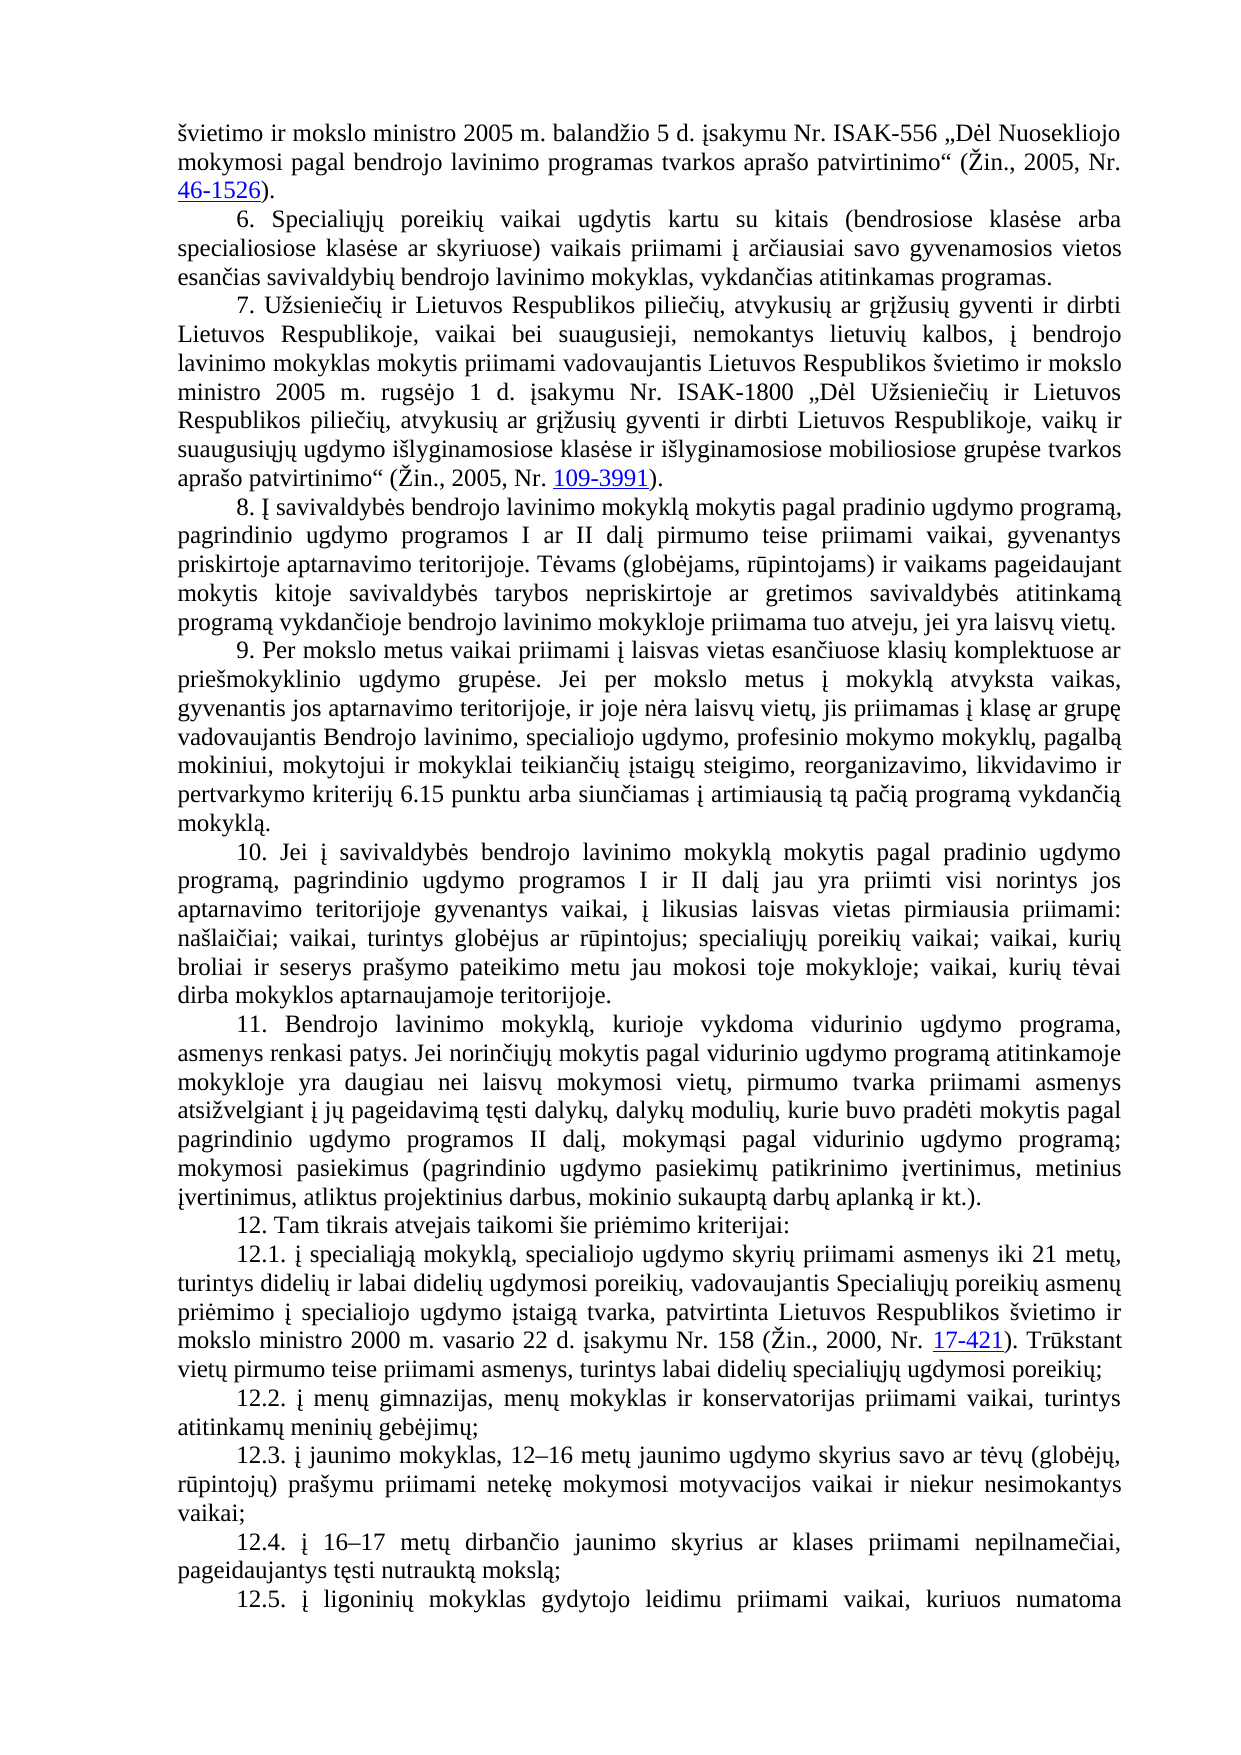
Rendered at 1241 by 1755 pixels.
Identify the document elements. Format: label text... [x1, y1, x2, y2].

text 8. Į savivaldybės bendrojo lavinimo mokyklą mokytis pagal pradinio ugdymo programą, pagrindinio ugdymo programos I ar II dalį pirmumo teise priimami vaikai, gyvenantys priskirtoje aptarnavimo teritorijoje. Tėvams (globėjams, rūpintojams) ir vaikams pageidaujant mokytis kitoje savivaldybės tarybos nepriskirtoje ar gretimos savivaldybės atitinkamą programą vykdančioje bendrojo lavinimo mokykloje priimama tuo atveju, jei yra laisvų vietų. [177, 492, 1122, 636]
text 11. Bendrojo lavinimo mokyklą, kurioje vykdoma vidurinio ugdymo programa, asmenys renkasi patys. Jei norinčiųjų mokytis pagal vidurinio ugdymo programą atitinkamoje mokykloje yra daugiau nei laisvų mokymosi vietų, pirmumo tvarka priimami asmenys atsižvelgiant į jų pageidavimą tęsti dalykų, dalykų modulių, kurie buvo pradėti mokytis pagal pagrindinio ugdymo programos II dalį, mokymąsi pagal vidurinio ugdymo programą; mokymosi pasiekimus (pagrindinio ugdymo pasiekimų patikrinimo įvertinimus, metinius įvertinimus, atliktus projektinius darbus, mokinio sukauptą darbų aplanką ir kt.). [177, 1009, 1122, 1211]
text 12.3. į jaunimo mokyklas, 12–16 metų jaunimo ugdymo skyrius savo ar tėvų (globėjų, rūpintojų) prašymu priimami netekę mokymosi motyvacijos vaikai ir niekur nesimokantys vaikai; [177, 1441, 1122, 1527]
text 10. Jei į savivaldybės bendrojo lavinimo mokyklą mokytis pagal pradinio ugdymo programą, pagrindinio ugdymo programos I ir II dalį jau yra priimti visi norintys jos aptarnavimo teritorijoje gyvenantys vaikai, į likusias laisvas vietas pirmiausia priimami: našlaičiai; vaikai, turintys globėjus ar rūpintojus; specialiųjų poreikių vaikai; vaikai, kurių broliai ir seserys prašymo pateikimo metu jau mokosi toje mokykloje; vaikai, kurių tėvai dirba mokyklos aptarnaujamoje teritorijoje. [177, 837, 1122, 1009]
text švietimo ir mokslo ministro 2005 m. balandžio 5 d. įsakymu Nr. ISAK-556 „Dėl Nuosekliojo mokymosi pagal bendrojo lavinimo programas tvarkos aprašo patvirtinimo“ (Žin., 2005, Nr. 46-1526). [177, 118, 1122, 204]
text 9. Per mokslo metus vaikai priimami į laisvas vietas esančiuose klasių komplektuose ar priešmokyklinio ugdymo grupėse. Jei per mokslo metus į mokyklą atvyksta vaikas, gyvenantis jos aptarnavimo teritorijoje, ir joje nėra laisvų vietų, jis priimamas į klasę ar grupę vadovaujantis Bendrojo lavinimo, specialiojo ugdymo, profesinio mokymo mokyklų, pagalbą mokiniui, mokytojui ir mokyklai teikiančių įstaigų steigimo, reorganizavimo, likvidavimo ir pertvarkymo kriterijų 6.15 punktu arba siunčiamas į artimiausią tą pačią programą vykdančią mokyklą. [177, 636, 1122, 837]
text 6. Specialiųjų poreikių vaikai ugdytis kartu su kitais (bendrosiose klasėse arba specialiosiose klasėse ar skyriuose) vaikais priimami į arčiausiai savo gyvenamosios vietos esančias savivaldybių bendrojo lavinimo mokyklas, vykdančias atitinkamas programas. [177, 204, 1122, 291]
text 12.1. į specialiąją mokyklą, specialiojo ugdymo skyrių priimami asmenys iki 21 metų, turintys didelių ir labai didelių ugdymosi poreikių, vadovaujantis Specialiųjų poreikių asmenų priėmimo į specialiojo ugdymo įstaigą tvarka, patvirtinta Lietuvos Respublikos švietimo ir mokslo ministro 2000 m. vasario 22 d. įsakymu Nr. 158 (Žin., 2000, Nr. 17-421). Trūkstant vietų pirmumo teise priimami asmenys, turintys labai didelių specialiųjų ugdymosi poreikių; [177, 1239, 1122, 1383]
text 12.2. į menų gimnazijas, menų mokyklas ir konservatorijas priimami vaikai, turintys atitinkamų meninių gebėjimų; [177, 1383, 1122, 1441]
text 7. Užsieniečių ir Lietuvos Respublikos piliečių, atvykusių ar grįžusių gyventi ir dirbti Lietuvos Respublikoje, vaikai bei suaugusieji, nemokantys lietuvių kalbos, į bendrojo lavinimo mokyklas mokytis priimami vadovaujantis Lietuvos Respublikos švietimo ir mokslo ministro 2005 m. rugsėjo 1 d. įsakymu Nr. ISAK-1800 „Dėl Užsieniečių ir Lietuvos Respublikos piliečių, atvykusių ar grįžusių gyventi ir dirbti Lietuvos Respublikoje, vaikų ir suaugusiųjų ugdymo išlyginamosiose klasėse ir išlyginamosiose mobiliosiose grupėse tvarkos aprašo patvirtinimo“ (Žin., 2005, Nr. 109-3991). [177, 291, 1122, 492]
text 12. Tam tikrais atvejais taikomi šie priėmimo kriterijai: [177, 1211, 1122, 1239]
text 12.4. į 16–17 metų dirbančio jaunimo skyrius ar klases priimami nepilnamečiai, pageidaujantys tęsti nutrauktą mokslą; [177, 1527, 1122, 1584]
text 12.5. į ligoninių mokyklas gydytojo leidimu priimami vaikai, kuriuos numatoma [177, 1584, 1122, 1613]
